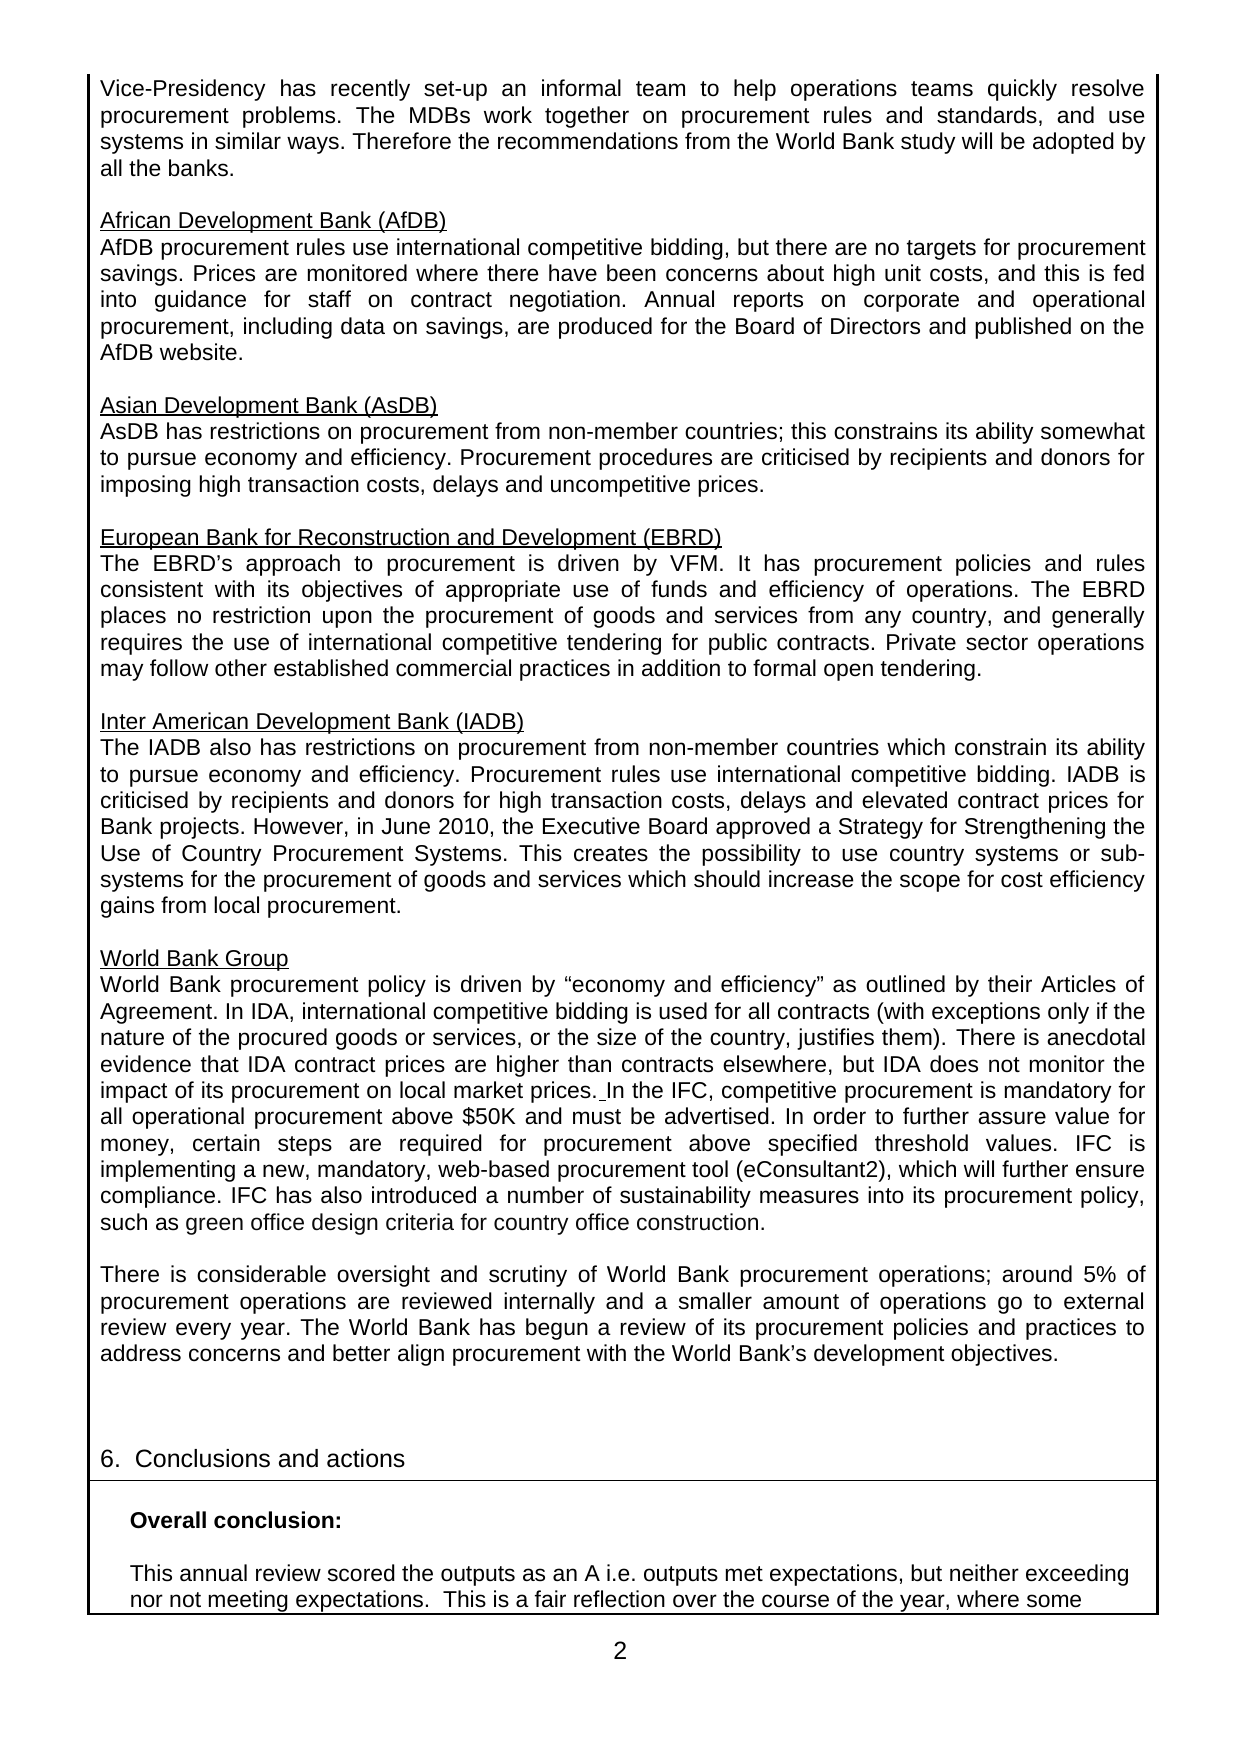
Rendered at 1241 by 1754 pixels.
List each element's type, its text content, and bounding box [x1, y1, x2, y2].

table_cell Overall conclusion: This annual review scored the outputs as an A i.e. outputs met expectations, but neither exceeding nor not meeting expectations. This is a fair reflection over the course of the year, where some [90, 1481, 1156, 1613]
table_cell 6. Conclusions and actions [90, 1420, 1156, 1479]
table_cell 5.1 Performance on VfM measures The following sets out value for money measures against each of the CIF programmes. As very few projects are yet to deliver tangible results, performance on VfM measures is based on expected results. In some instances, expected results cannot be given across all funds / programmes. An explanation is provided where this is the case. An update on financial leverage of the CIFs is also provided: CTF Expected emission savings for CTF: 1.6 billion tonnes of CO2e from Phase I investment plans. DECC economists will need to quality assured these expected emissions savings to assess methodological consistency with the ICF, in particular with regards to attribution and accounting for the sale of carbon credits for compliance purposes. Expected job creation for CTF / Expected increase in energy access for CTF / Expected increase in Capacity for CTF / Cost-effectiveness of abatement for CTF: HMG has not calculated these figures as the projections made at present are likely to be inaccurate and it will be more appropriate to wait for the CIF results frameworks to set these out once finalised. SREP Please note that all of the SREP calculations have been made using the investment plans of Kenya, Ethiopia, Honduras, Nepal, Mail, Maldives and that they do not take into account the £50million reserve. Expected emission savings for SREP: 102 MtCO2e Expected job creation for SREP: No aggregate figures available yet. Expected increase in energy access for SREP: number of people with increased access to energy: 3.2 million. Expected increase in Installed capacity for SREP: 867 MW of renewable energy on completion of all projects. Cost-effectiveness [of abatement] for SREP: 24.7 $/TCO2e (total cost/TCO2 ($) – NB this is the capital investment cost per tonne, not the marginal abatement cost). PPCR The PPCR stresses the role of catalysing complementary forms of investment (not always financial) in communities, markets, communications, governmental institutions and physical infrastructure that together provide a foundation for adaptation. The investment projects also focus on bringing about additionality to identified development efforts. By doing so, the projects tend to be focused not only on priority sectors, but aligned with priority initiatives. From a cost effectiveness perspective, for example, the Cambodia PPCR investment plan estimates that $1 of PPCR funding results in $4 of development investment being made climate resilient. Care is also taken to elicit a clear overview of regulatory and communication challenges with resilience activities and projects must include institutional engagement and knowledge management activities. While most national programmes have now been approved under the PPCR, detailed project preparation work remains underway and as such the availability of detailed results frameworks and logframes is limited. There are a number of indicators used for each project, but these tend to be output based (i.e. number of people benefiting from some from of resilience), and not fully monetised in any form of formal cost benefit assessment. Examples of expected PPCR results from Cambodia (their Strategic Programme for Climate Resilience funding is US $86m): 30% reduction on the number of households with an income lower than the poverty line; 40% reduction on the number of households with insufficient rice production for year-round consumption; 30% average income increase in PPCR target areas; installed drip irrigation system and other water saving technologies for 20,000ha of crop farms; installed all-weather post harvesting facilities for 20,000ha of crop farms. FIP One of the core objectives of the FIP is GHG mitigation. We are continuing to work with the CIF Admin Unit to try to ensure that country investment plans quantify, as far as possible, the impact of investments, especially regarding GHG mitigation. The FIP programme is not as advanced as the CTF/SREP/PPCR programmes, and the analysis of reduction projections or potential is still based on investment plans (not approved projects). Figures are likely to change when detailed project designs are finalized. Examples of expected FIP results Some preliminary expected results from FIP funding in the Democratic Republic of Congo: 14.9Mt CO2e expected GHG emission reduction (DRC’s FIP Investment Plan funding is US $60m). In Laos, the expected outcome is: 5.3MtCO2e expected GHG emission reduction (Laos’ FIP Investment Plan funding is US $30m). Co-financing across CIFs The CIF Admin Unit provided the following leveraging data in April 2012, based on figures provided in endorsed investment plans and a combination of approved projects, and those in the pipeline for approval. It highlighted that projections are indicative, should be handled with caution, and that private sector projects usually consist of several sub-projects which, ultimately, may not materialise, or may be different to those originally proposed. The figure for the FIP is based on endorsed IPs and is not broken down in categories (government, private sector, MDBs, others). CTF specific co-financing and leverage Below is some CTF specific data on co-financing and leverage at the project level. Expected co-financing leverage ratio for CTF: 7.4. This new ratio is based on better information from 33 individual projects approved by the Trust Fund Committee (TFC) as of March 2012 with a total value of $1.92bn. This is higher than the estimated ratio of 6.5 in the November report update but lower than the 2011 Annual Report estimated ratio of 8.4. The following caveats around leverage should be taken into account: The indicator currently reflects expected future levels of finance – this will change as more projects are approved and developed and it will be some years before actual flows are realised and can be monitored, reported and verified. Leverage implies causality - whilst analysis will take into account the likelihood of crowding in additional funds - in some instances the ratio just reflects co-financing rather than finance that has been crowded in by CIF funds. Leverage ratios across projects and countries are not comparable – a ‘good’ leverage ratio is dependent on the context, in particular the expected project risk and reward. Levels of finance are ‘a means to the end’ - the effectiveness of climate finance will depend on the achievement of results (i.e. emission reductions). Other core indicators once available will provide supportive evidence in future. Carbon market co-financing We, along with other members of the joint CTF/SCF Trust Fund Committee, have asked the CIFs to prepare a paper on carbon markets for the 2012 November Committee meetings. This paper will examine the interactions between CIF financing and the carbon markets, including the current and expected scale of carbon market co-financing in the CIF pipeline. The paper is expected to discuss the advantages and disadvantages associated with these interactions based on views of Committee members, observers, and other stakeholders. HMG project cost The CIF Programme is managed by a DFID A2 (G7) deputy head of team, with inputs from two B1 policy officers and the four policy leads for SREP, PPCR, CTF and FIP. FTE = SCS G5 0.05 / A1 0.1 / A2 0.7 / B1 x2 0.5 each / A2 Policy Leads x4 0.25 each. While DFID is the lead Department on management of the CIFs, the following DECC resources are also allocated to the management of the CIFs: 0.33 FTE HEO; 0.15 FTE G7; 0.05 FTE SCS (PB1). These staff are based within the International Climate Policy and Finance team. 5.2 Commercial Improvement and Value for Money CIF programmes are implemented by MDBs and therefore follow the MDBs’ procurement policies and procedures. MAR findings related to the relevant MDB’s approach to procurement, in terms of whether procurement is driven by cost control, targets for procurement savings, and monitoring and reporting on prices, are summarised below. Overall, the MDB approach to procurement aims to ensure open and fair competition in all tenders, to procure high quality goods and services at the lowest cost. Procurement of goods and services goes through International Competitive Bidding (with limited exceptions). The MAR, however, notes that these procurement procedures are criticised by recipients and donors for their imposition of high transaction costs, delays, and uncompetitive prices. Measures are being taken by the MDBs to address concerns, for example, the World Bank has begun a review of its procurement policies and practices and to better align procurement with the World Bank’s development objectives. The UK is engaging fully with the World Bank to ensure that this review addresses the issues about which we are concerned. This includes the possibilities of using country systems to lower transactions costs and avoid duplications, which is dependent upon robust, rigorous systems that meet international standards being in place. The World Bank remains committed to a flat real administrative budget and its Corporate Scorecard tracks the time required to prepare projects and the costs associated with project preparation. The AsDB committed to a 2% annual productivity improvement in 2012. In December 2012, there will also be a review of procurement and fiduciary processes in fragile and conflict states to speed up implementation. In addition, the Operations Policy and Country Services Vice-Presidency has recently set-up an informal team to help operations teams quickly resolve procurement problems. The MDBs work together on procurement rules and standards, and use systems in similar ways. Therefore the recommendations from the World Bank study will be adopted by all the banks. African Development Bank (AfDB) AfDB procurement rules use international competitive bidding, but there are no targets for procurement savings. Prices are monitored where there have been concerns about high unit costs, and this is fed into guidance for staff on contract negotiation. Annual reports on corporate and operational procurement, including data on savings, are produced for the Board of Directors and published on the AfDB website. Asian Development Bank (AsDB) AsDB has restrictions on procurement from non-member countries; this constrains its ability somewhat to pursue economy and efficiency. Procurement procedures are criticised by recipients and donors for imposing high transaction costs, delays and uncompetitive prices. European Bank for Reconstruction and Development (EBRD) The EBRD’s approach to procurement is driven by VFM. It has procurement policies and rules consistent with its objectives of appropriate use of funds and efficiency of operations. The EBRD places no restriction upon the procurement of goods and services from any country, and generally requires the use of international competitive tendering for public contracts. Private sector operations may follow other established commercial practices in addition to formal open tendering. Inter American Development Bank (IADB) The IADB also has restrictions on procurement from non-member countries which constrain its ability to pursue economy and efficiency. Procurement rules use international competitive bidding. IADB is criticised by recipients and donors for high transaction costs, delays and elevated contract prices for Bank projects. However, in June 2010, the Executive Board approved a Strategy for Strengthening the Use of Country Procurement Systems. This creates the possibility to use country systems or sub-systems for the procurement of goods and services which should increase the scope for cost efficiency gains from local procurement. World Bank Group World Bank procurement policy is driven by “economy and efficiency” as outlined by their Articles of Agreement. In IDA, international competitive bidding is used for all contracts (with exceptions only if the nature of the procured goods or services, or the size of the country, justifies them). There is anecdotal evidence that IDA contract prices are higher than contracts elsewhere, but IDA does not monitor the impact of its procurement on local market prices. In the IFC, competitive procurement is mandatory for all operational procurement above $50K and must be advertised. In order to further assure value for money, certain steps are required for procurement above specified threshold values. IFC is implementing a new, mandatory, web-based procurement tool (eConsultant2), which will further ensure compliance. IFC has also introduced a number of sustainability measures into its procurement policy, such as green office design criteria for country office construction. There is considerable oversight and scrutiny of World Bank procurement operations; around 5% of procurement operations are reviewed internally and a smaller amount of operations go to external review every year. The World Bank has begun a review of its procurement policies and practices to address concerns and better align procurement with the World Bank’s development objectives. [90, 74, 1156, 1419]
